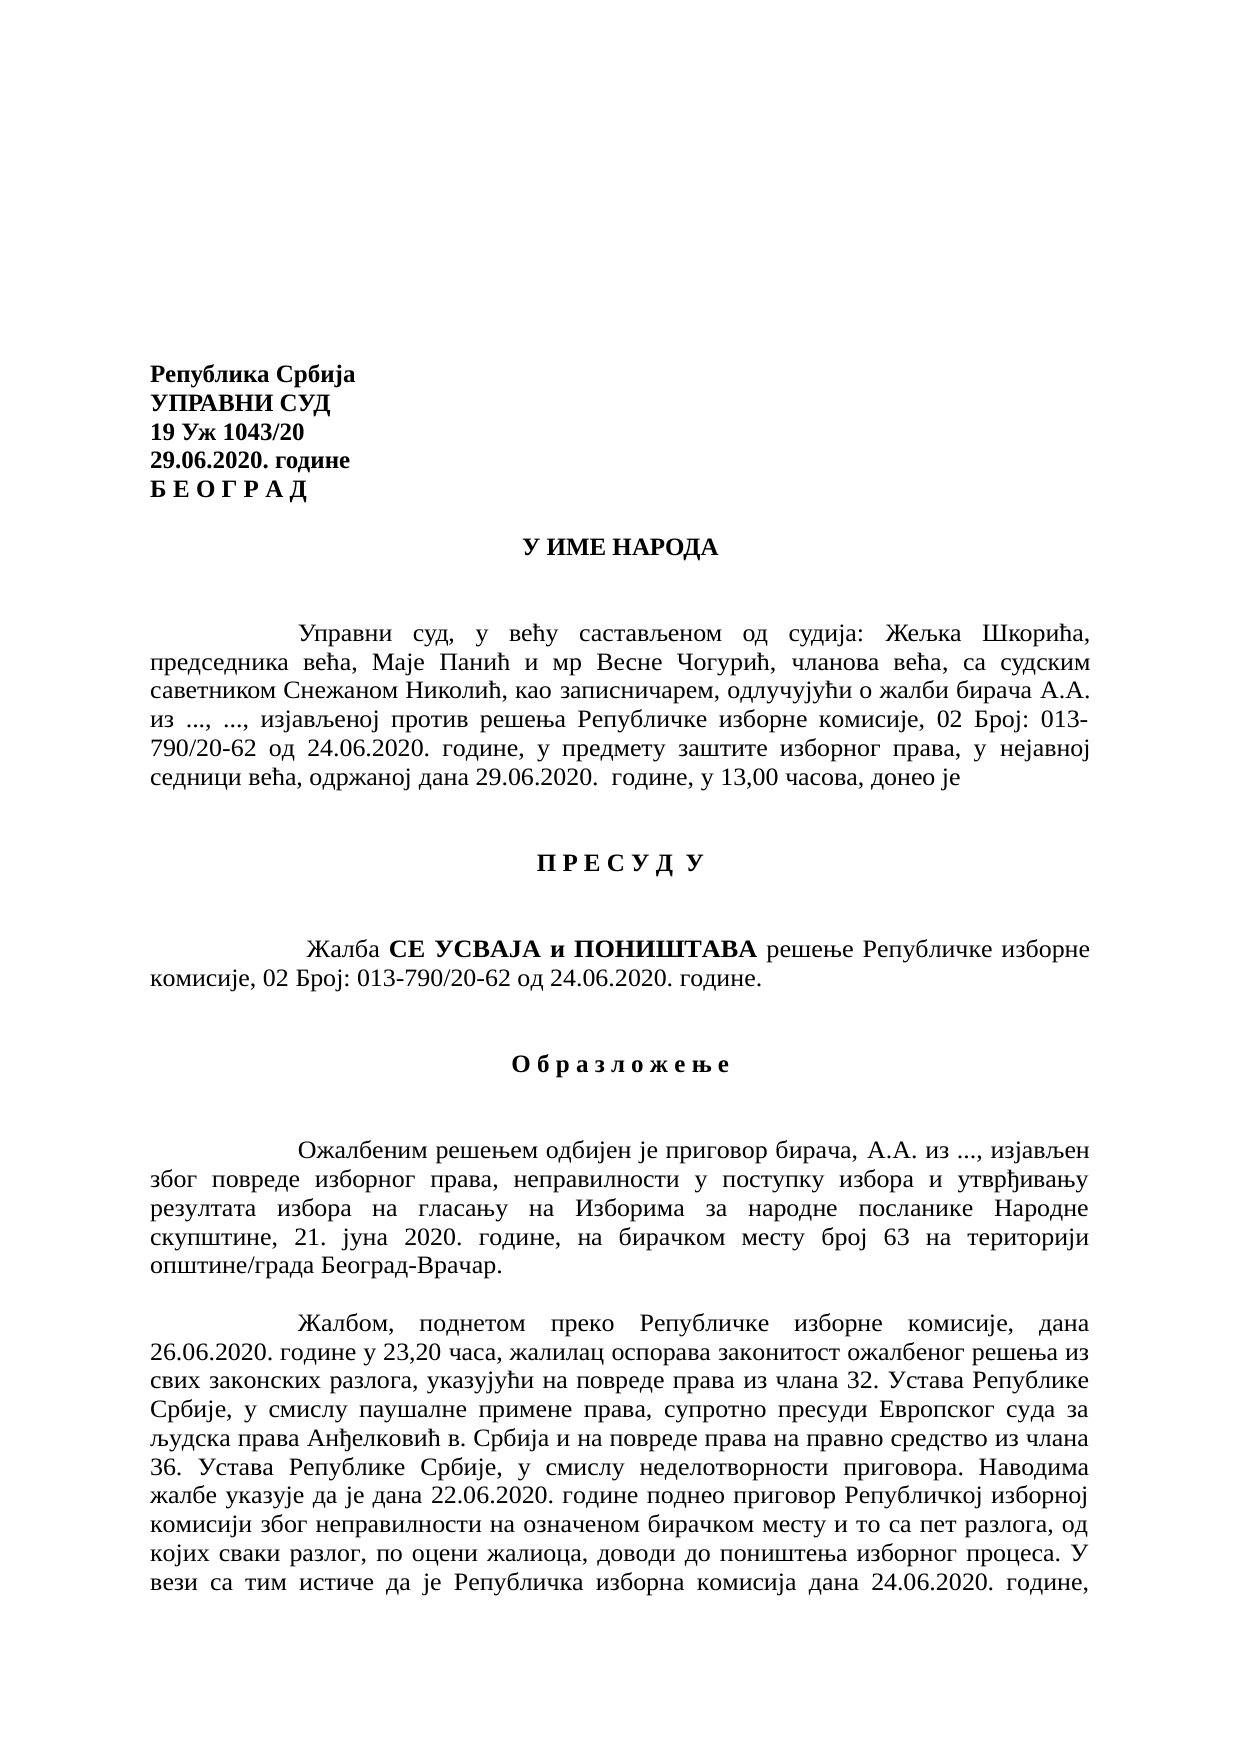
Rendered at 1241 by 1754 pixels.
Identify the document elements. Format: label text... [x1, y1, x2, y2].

text 19 Уж 1043/20 [150, 417, 1090, 445]
text Жалба СЕ УСВАЈА и ПОНИШТАВА решење Републичке изборне комисије, 02 Број: 013-790/20-62 од 24.06.2020. године. [150, 934, 1090, 992]
text Б Е О Г Р А Д [150, 474, 1090, 503]
text УПРАВНИ СУД [150, 388, 1090, 417]
text Република Србија [150, 148, 1090, 388]
text О б р а з л о ж е њ е [150, 1049, 1090, 1078]
text Жалбом, поднетом преко Републичке изборне комисије, дана 26.06.2020. године у 23,20 часа, жалилац оспорава законитост ожалбеног решења из свих законских разлога, указујући на повреде права из члана 32. Устава Републике Србије, у смислу паушалне примене права, супротно пресуди Европског суда за људска права Анђелковић в. Србија и на повреде права на правно средство из члана 36. Устава Републике Србије, у смислу неделотворности приговора. Наводима жалбе указује да је дана 22.06.2020. године поднео приговор Републичкој изборној комисији због неправилности на означеном бирачком месту и то са пет разлога, од којих сваки разлог, по оцени жалиоца, доводи до поништења изборног процеса. У вези са тим истиче да је Републичка изборна комисија дана 24.06.2020. године, [150, 1308, 1090, 1595]
text Управни суд, у већу састављеном од судија: Жељка Шкорића, председника већа, Маје Панић и мр Весне Чогурић, чланова већа, са судским саветником Снежаном Николић, као записничарем, одлучујући о жалби бирача А.А. из ..., ..., изјављеној против решења Републичке изборне комисије, 02 Број: 013-790/20-62 од 24.06.2020. године, у предмету заштите изборног права, у нејавној седници већа, одржаној дана 29.06.2020. године, у 13,00 часова, донео је [150, 618, 1090, 790]
text У ИМЕ НАРОДА [150, 532, 1090, 560]
text Ожалбеним решењем одбијен је приговор бирача, А.А. из ..., изјављен због повреде изборног права, неправилности у поступку избора и утврђивању резултата избора на гласању на Изборима за народне посланике Народне скупштине, 21. јуна 2020. године, на бирачком месту број 63 на територији општине/града Београд-Врачар. [150, 1135, 1090, 1279]
text 29.06.2020. године [150, 445, 1090, 474]
text П Р Е С У Д У [150, 848, 1090, 877]
